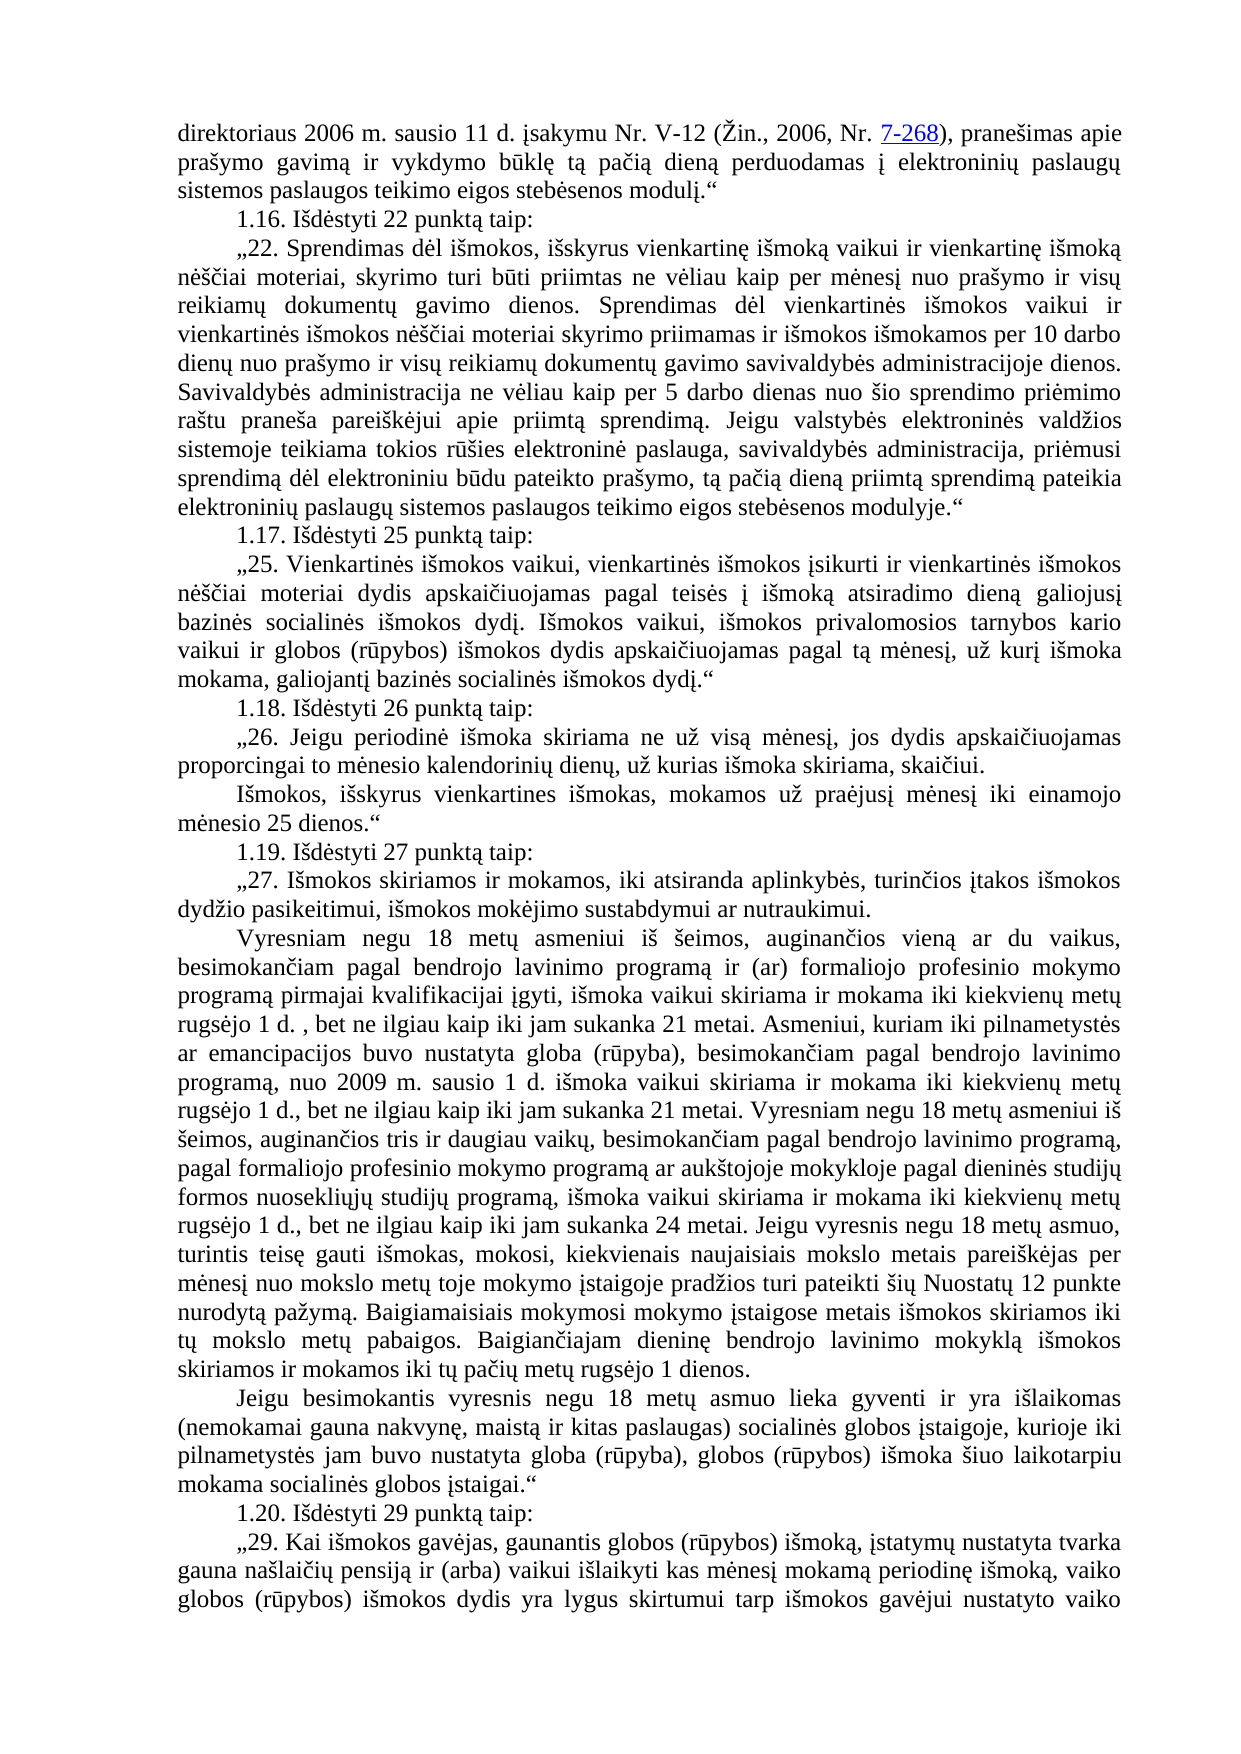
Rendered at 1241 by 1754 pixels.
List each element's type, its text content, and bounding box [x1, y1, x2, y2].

text 1.17. Išdėstyti 25 punktą taip: [177, 521, 1122, 549]
text „25. Vienkartinės išmokos vaikui, vienkartinės išmokos įsikurti ir vienkartinės išmokos nėščiai moteriai dydis apskaičiuojamas pagal teisės į išmoką atsiradimo dieną galiojusį bazinės socialinės išmokos dydį. Išmokos vaikui, išmokos privalomosios tarnybos kario vaikui ir globos (rūpybos) išmokos dydis apskaičiuojamas pagal tą mėnesį, už kurį išmoka mokama, galiojantį bazinės socialinės išmokos dydį.“ [177, 549, 1122, 693]
text 1.16. Išdėstyti 22 punktą taip: [177, 204, 1122, 233]
text „26. Jeigu periodinė išmoka skiriama ne už visą mėnesį, jos dydis apskaičiuojamas proporcingai to mėnesio kalendorinių dienų, už kurias išmoka skiriama, skaičiui. [177, 722, 1122, 779]
text Išmokos, išskyrus vienkartines išmokas, mokamos už praėjusį mėnesį iki einamojo mėnesio 25 dienos.“ [177, 779, 1122, 837]
text 1.20. Išdėstyti 29 punktą taip: [177, 1498, 1122, 1527]
text Jeigu besimokantis vyresnis negu 18 metų asmuo lieka gyventi ir yra išlaikomas (nemokamai gauna nakvynę, maistą ir kitas paslaugas) socialinės globos įstaigoje, kurioje iki pilnametystės jam buvo nustatyta globa (rūpyba), globos (rūpybos) išmoka šiuo laikotarpiu mokama socialinės globos įstaigai.“ [177, 1383, 1122, 1498]
text Vyresniam negu 18 metų asmeniui iš šeimos, auginančios vieną ar du vaikus, besimokančiam pagal bendrojo lavinimo programą ir (ar) formaliojo profesinio mokymo programą pirmajai kvalifikacijai įgyti, išmoka vaikui skiriama ir mokama iki kiekvienų metų rugsėjo 1 d. , bet ne ilgiau kaip iki jam sukanka 21 metai. Asmeniui, kuriam iki pilnametystės ar emancipacijos buvo nustatyta globa (rūpyba), besimokančiam pagal bendrojo lavinimo programą, nuo 2009 m. sausio 1 d. išmoka vaikui skiriama ir mokama iki kiekvienų metų rugsėjo 1 d., bet ne ilgiau kaip iki jam sukanka 21 metai. Vyresniam negu 18 metų asmeniui iš šeimos, auginančios tris ir daugiau vaikų, besimokančiam pagal bendrojo lavinimo programą, pagal formaliojo profesinio mokymo programą ar aukštojoje mokykloje pagal dieninės studijų formos nuosekliųjų studijų programą, išmoka vaikui skiriama ir mokama iki kiekvienų metų rugsėjo 1 d., bet ne ilgiau kaip iki jam sukanka 24 metai. Jeigu vyresnis negu 18 metų asmuo, turintis teisę gauti išmokas, mokosi, kiekvienais naujaisiais mokslo metais pareiškėjas per mėnesį nuo mokslo metų toje mokymo įstaigoje pradžios turi pateikti šių Nuostatų 12 punkte nurodytą pažymą. Baigiamaisiais mokymosi mokymo įstaigose metais išmokos skiriamos iki tų mokslo metų pabaigos. Baigiančiajam dieninę bendrojo lavinimo mokyklą išmokos skiriamos ir mokamos iki tų pačių metų rugsėjo 1 dienos. [177, 923, 1122, 1383]
text „27. Išmokos skiriamos ir mokamos, iki atsiranda aplinkybės, turinčios įtakos išmokos dydžio pasikeitimui, išmokos mokėjimo sustabdymui ar nutraukimui. [177, 866, 1122, 923]
text direktoriaus 2006 m. sausio 11 d. įsakymu Nr. V-12 (Žin., 2006, Nr. 7-268), pranešimas apie prašymo gavimą ir vykdymo būklę tą pačią dieną perduodamas į elektroninių paslaugų sistemos paslaugos teikimo eigos stebėsenos modulį.“ [177, 118, 1122, 204]
text „29. Kai išmokos gavėjas, gaunantis globos (rūpybos) išmoką, įstatymų nustatyta tvarka gauna našlaičių pensiją ir (arba) vaikui išlaikyti kas mėnesį mokamą periodinę išmoką, vaiko globos (rūpybos) išmokos dydis yra lygus skirtumui tarp išmokos gavėjui nustatyto vaiko [177, 1527, 1122, 1613]
text „22. Sprendimas dėl išmokos, išskyrus vienkartinę išmoką vaikui ir vienkartinę išmoką nėščiai moteriai, skyrimo turi būti priimtas ne vėliau kaip per mėnesį nuo prašymo ir visų reikiamų dokumentų gavimo dienos. Sprendimas dėl vienkartinės išmokos vaikui ir vienkartinės išmokos nėščiai moteriai skyrimo priimamas ir išmokos išmokamos per 10 darbo dienų nuo prašymo ir visų reikiamų dokumentų gavimo savivaldybės administracijoje dienos. Savivaldybės administracija ne vėliau kaip per 5 darbo dienas nuo šio sprendimo priėmimo raštu praneša pareiškėjui apie priimtą sprendimą. Jeigu valstybės elektroninės valdžios sistemoje teikiama tokios rūšies elektroninė paslauga, savivaldybės administracija, priėmusi sprendimą dėl elektroniniu būdu pateikto prašymo, tą pačią dieną priimtą sprendimą pateikia elektroninių paslaugų sistemos paslaugos teikimo eigos stebėsenos modulyje.“ [177, 233, 1122, 521]
text 1.18. Išdėstyti 26 punktą taip: [177, 693, 1122, 722]
text 1.19. Išdėstyti 27 punktą taip: [177, 837, 1122, 866]
